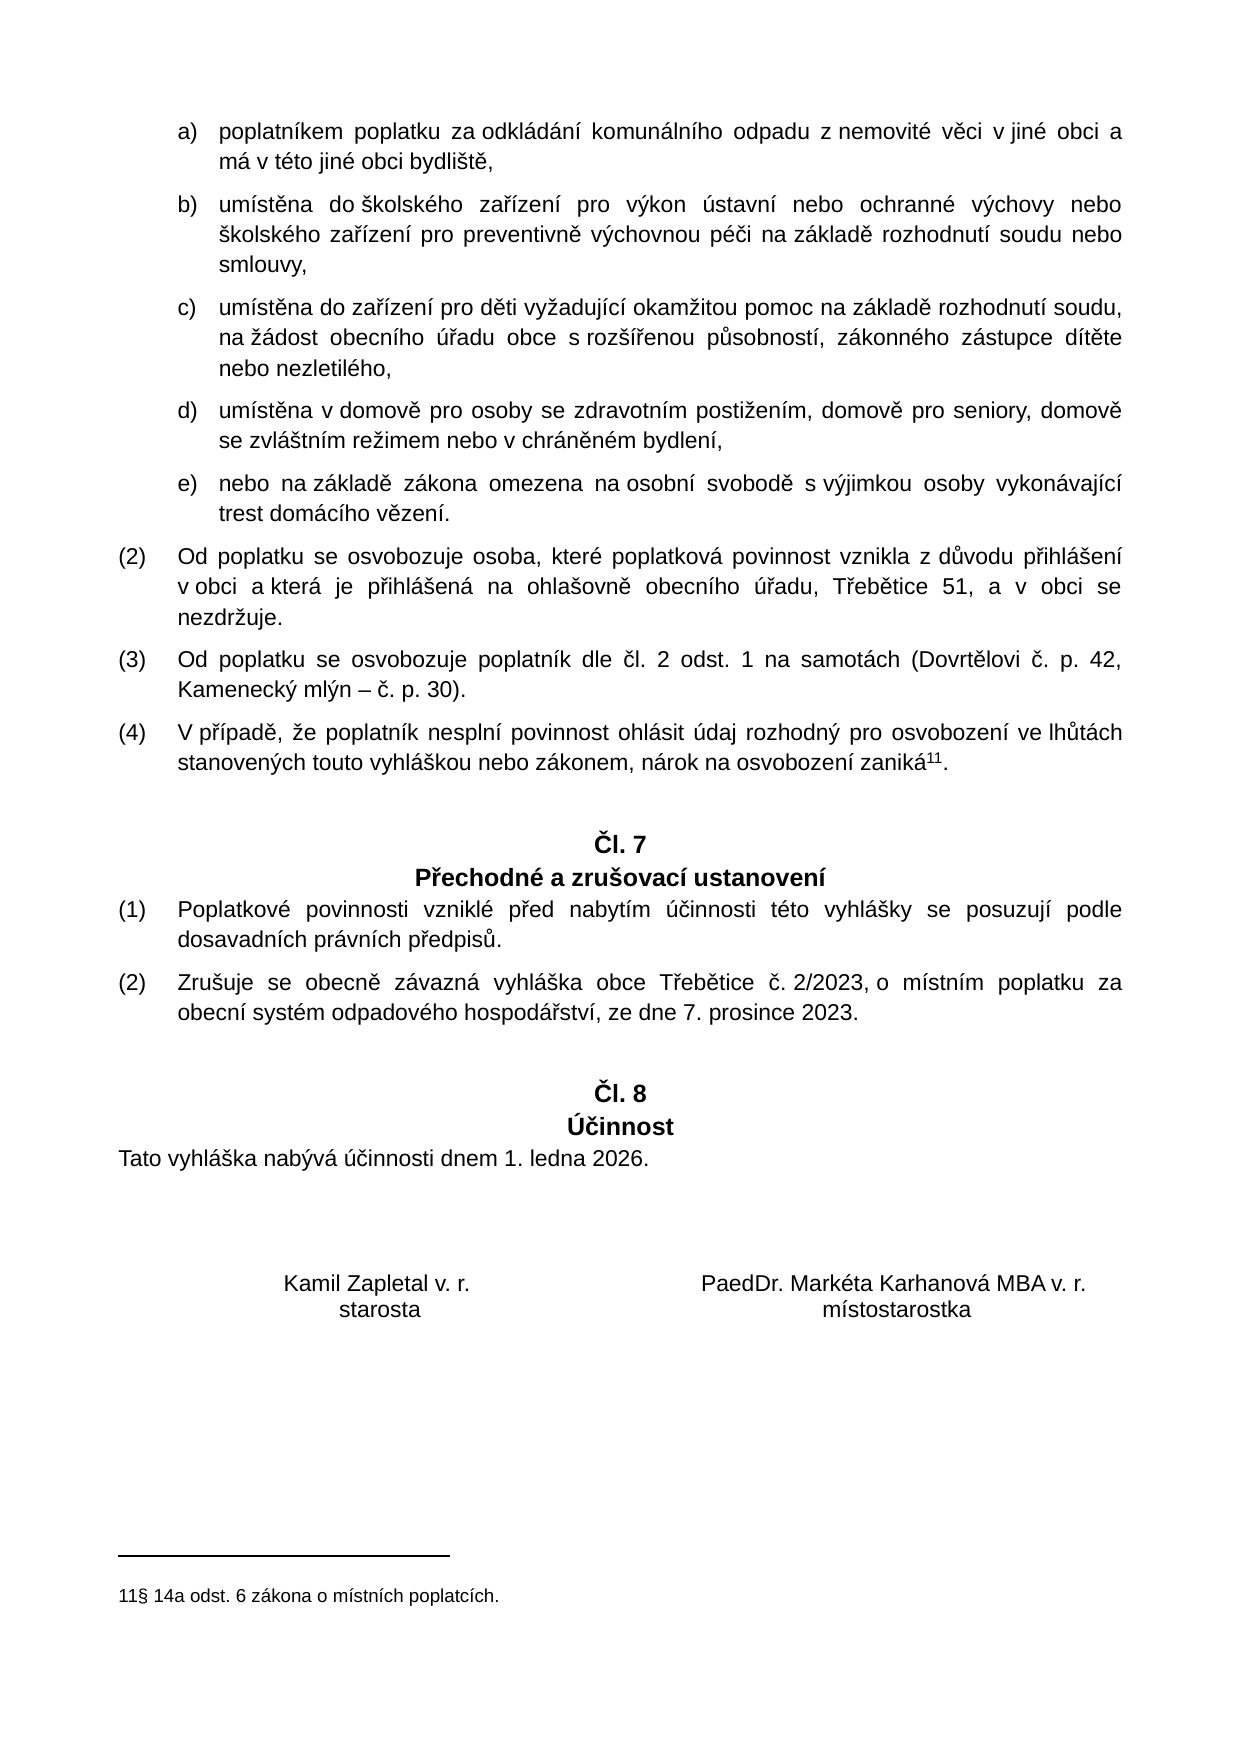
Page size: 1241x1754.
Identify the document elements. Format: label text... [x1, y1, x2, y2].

list V případě, že poplatník nesplní povinnost ohlásit údaj rozhodný pro osvobození ve lhůtách stanovených touto vyhláškou nebo zákonem, nárok na osvobození zaniká. [118, 719, 1122, 776]
list umístěna v domově pro osoby se zdravotním postižením, domově pro seniory, domově se zvláštním režimem nebo v chráněném bydlení, [177, 397, 1122, 454]
list Od poplatku se osvobozuje poplatník dle čl. 2 odst. 1 na samotách (Dovrtělovi č. p. 42, Kamenecký mlýn – č. p. 30). [118, 646, 1122, 703]
list umístěna do zařízení pro děti vyžadující okamžitou pomoc na základě rozhodnutí soudu, na žádost obecního úřadu obce s rozšířenou působností, zákonného zástupce dítěte nebo nezletilého, [177, 294, 1122, 381]
list Poplatkové povinnosti vzniklé před nabytím účinnosti této vyhlášky se posuzují podle dosavadních právních předpisů. [118, 896, 1122, 952]
list § 14a odst. 6 zákona o místních poplatcích. [118, 1585, 1122, 1607]
list poplatníkem poplatku za odkládání komunálního odpadu z nemovité věci v jiné obci a má v této jiné obci bydliště, [177, 118, 1122, 175]
subtitle Čl. 7 Přechodné a zrušovací ustanovení [118, 829, 1122, 891]
list umístěna do školského zařízení pro výkon ústavní nebo ochranné výchovy nebo školského zařízení pro preventivně výchovnou péči na základě rozhodnutí soudu nebo smlouvy, [177, 191, 1122, 278]
list Od poplatku se osvobozuje osoba, které poplatková povinnost vznikla z důvodu přihlášení v obci a která je přihlášená na ohlašovně obecního úřadu, Třebětice 51, a v obci se nezdržuje. [118, 543, 1122, 630]
table_header PaedDr. Markéta Karhanová MBA v. r. místostarostka [635, 1188, 1152, 1328]
text Tato vyhláška nabývá účinnosti dnem 1. ledna 2026. [118, 1145, 1122, 1171]
list Zrušuje se obecně závazná vyhláška obce Třebětice č. 2/2023, o místním poplatku za obecní systém odpadového hospodářství, ze dne 7. prosince 2023. [118, 968, 1122, 1025]
table_header Kamil Zapletal v. r. starosta [118, 1188, 635, 1328]
subtitle Čl. 8 Účinnost [118, 1079, 1122, 1141]
list nebo na základě zákona omezena na osobní svobodě s výjimkou osoby vykonávající trest domácího vězení. [177, 470, 1122, 527]
